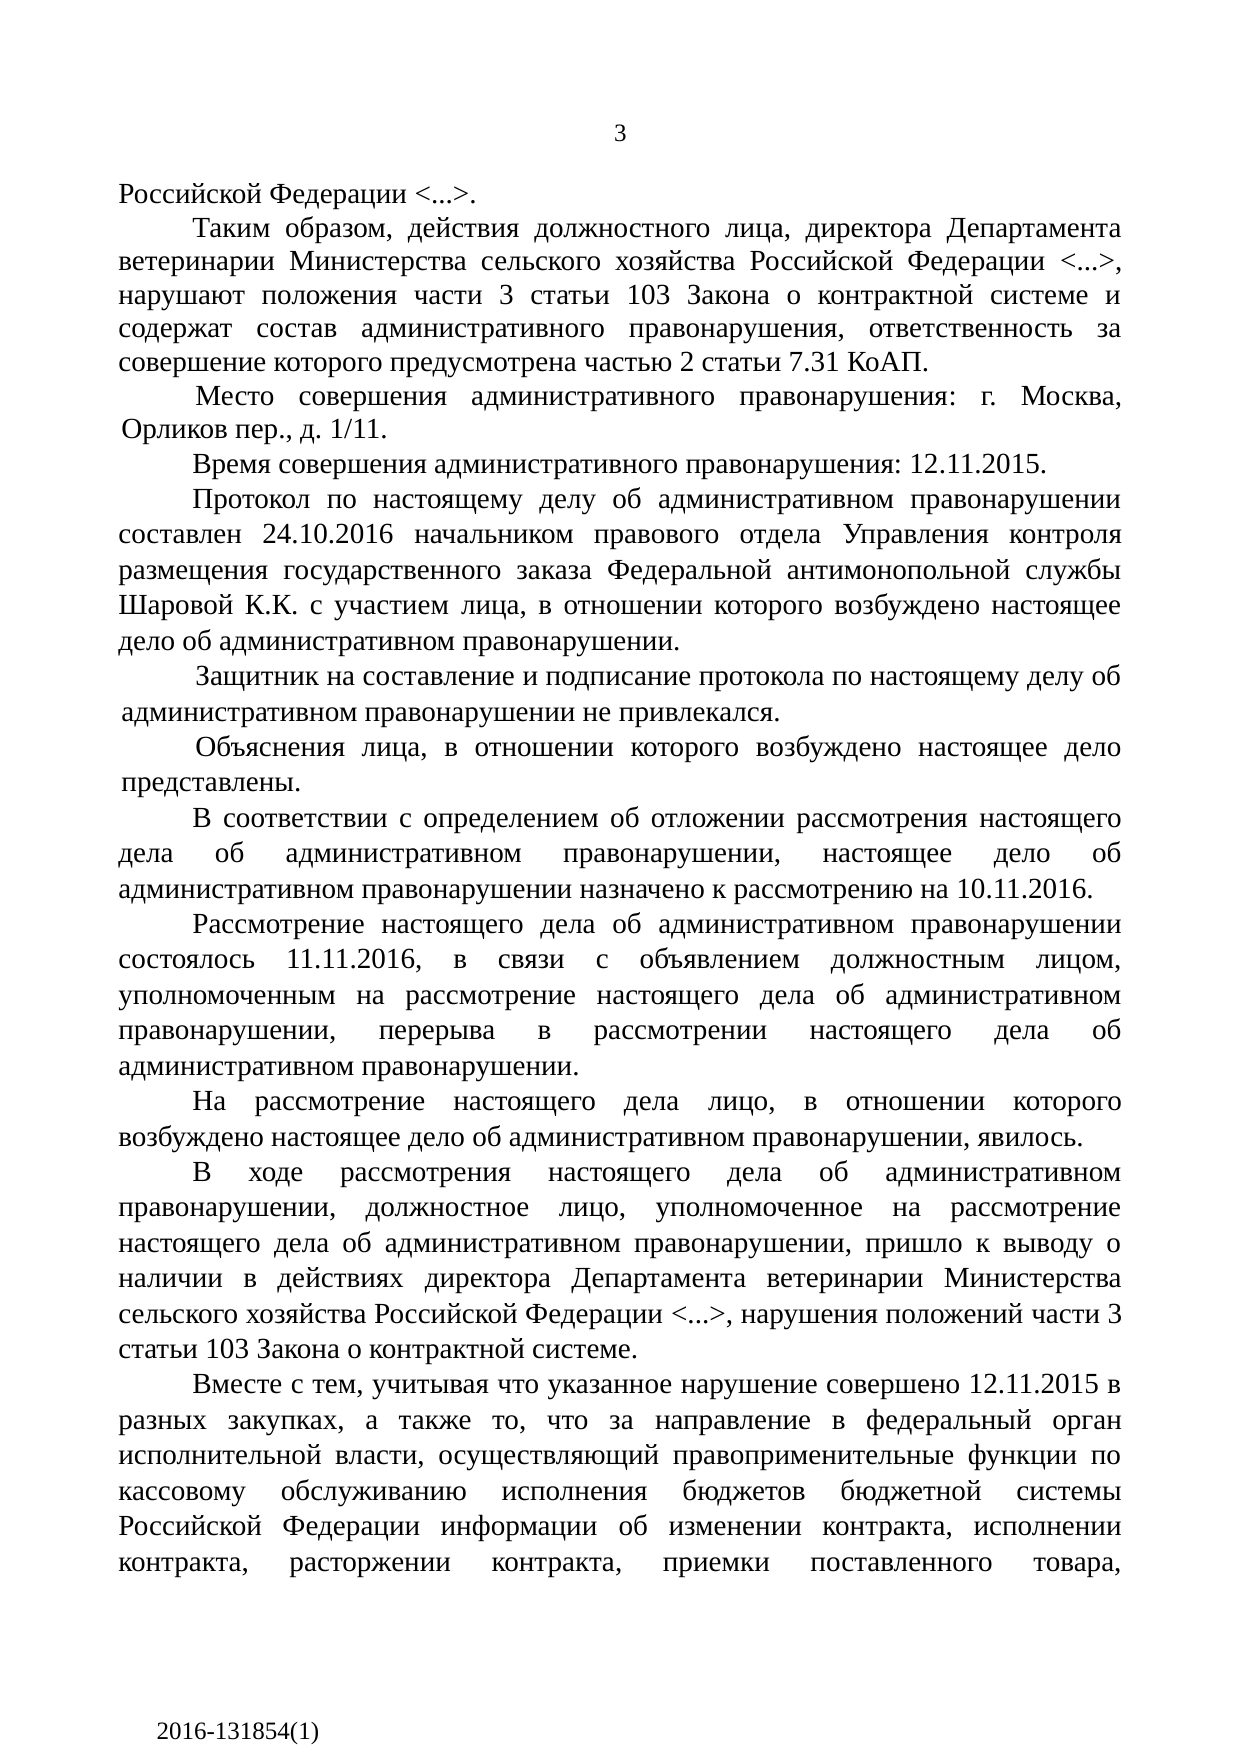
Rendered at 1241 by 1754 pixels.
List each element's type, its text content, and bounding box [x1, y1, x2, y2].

text Российской Федерации <...>. [118, 176, 1122, 210]
text Время совершения административного правонарушения: 12.11.2015. [118, 445, 1122, 480]
text Таким образом, действия должностного лица, директора Департамента ветеринарии Министерства сельского хозяйства Российской Федерации <...>, нарушают положения части 3 статьи 103 Закона о контрактной системе и содержат состав административного правонарушения, ответственность за совершение которого предусмотрена частью 2 статьи 7.31 КоАП. [118, 210, 1122, 378]
text Защитник на составление и подписание протокола по настоящему делу об административном правонарушении не привлекался. [121, 657, 1122, 728]
text Место совершения административного правонарушения: г. Москва, Орликов пер., д. 1/11. [121, 378, 1122, 445]
text Рассмотрение настоящего дела об административном правонарушении состоялось 11.11.2016, в связи с объявлением должностным лицом, уполномоченным на рассмотрение настоящего дела об административном правонарушении, перерыва в рассмотрении настоящего дела об административном правонарушении. [118, 905, 1122, 1082]
text Протокол по настоящему делу об административном правонарушении составлен 24.10.2016 начальником правового отдела Управления контроля размещения государственного заказа Федеральной антимонопольной службы Шаровой К.К. с участием лица, в отношении которого возбуждено настоящее дело об административном правонарушении. [118, 480, 1122, 657]
text В ходе рассмотрения настоящего дела об административном правонарушении, должностное лицо, уполномоченное на рассмотрение настоящего дела об административном правонарушении, пришло к выводу о наличии в действиях директора Департамента ветеринарии Министерства сельского хозяйства Российской Федерации <...>, нарушения положений части 3 статьи 103 Закона о контрактной системе. [118, 1153, 1122, 1366]
text На рассмотрение настоящего дела лицо, в отношении которого возбуждено настоящее дело об административном правонарушении, явилось. [118, 1082, 1122, 1153]
text Вместе с тем, учитывая что указанное нарушение совершено 12.11.2015 в разных закупках, а также то, что за направление в федеральный орган исполнительной власти, осуществляющий правоприменительные функции по кассовому обслуживанию исполнения бюджетов бюджетной системы Российской Федерации информации об изменении контракта, исполнении контракта, расторжении контракта, приемки поставленного товара, [118, 1366, 1122, 1578]
text В соответствии с определением об отложении рассмотрения настоящего дела об административном правонарушении, настоящее дело об административном правонарушении назначено к рассмотрению на 10.11.2016. [118, 799, 1122, 905]
text Объяснения лица, в отношении которого возбуждено настоящее дело представлены. [121, 728, 1122, 799]
